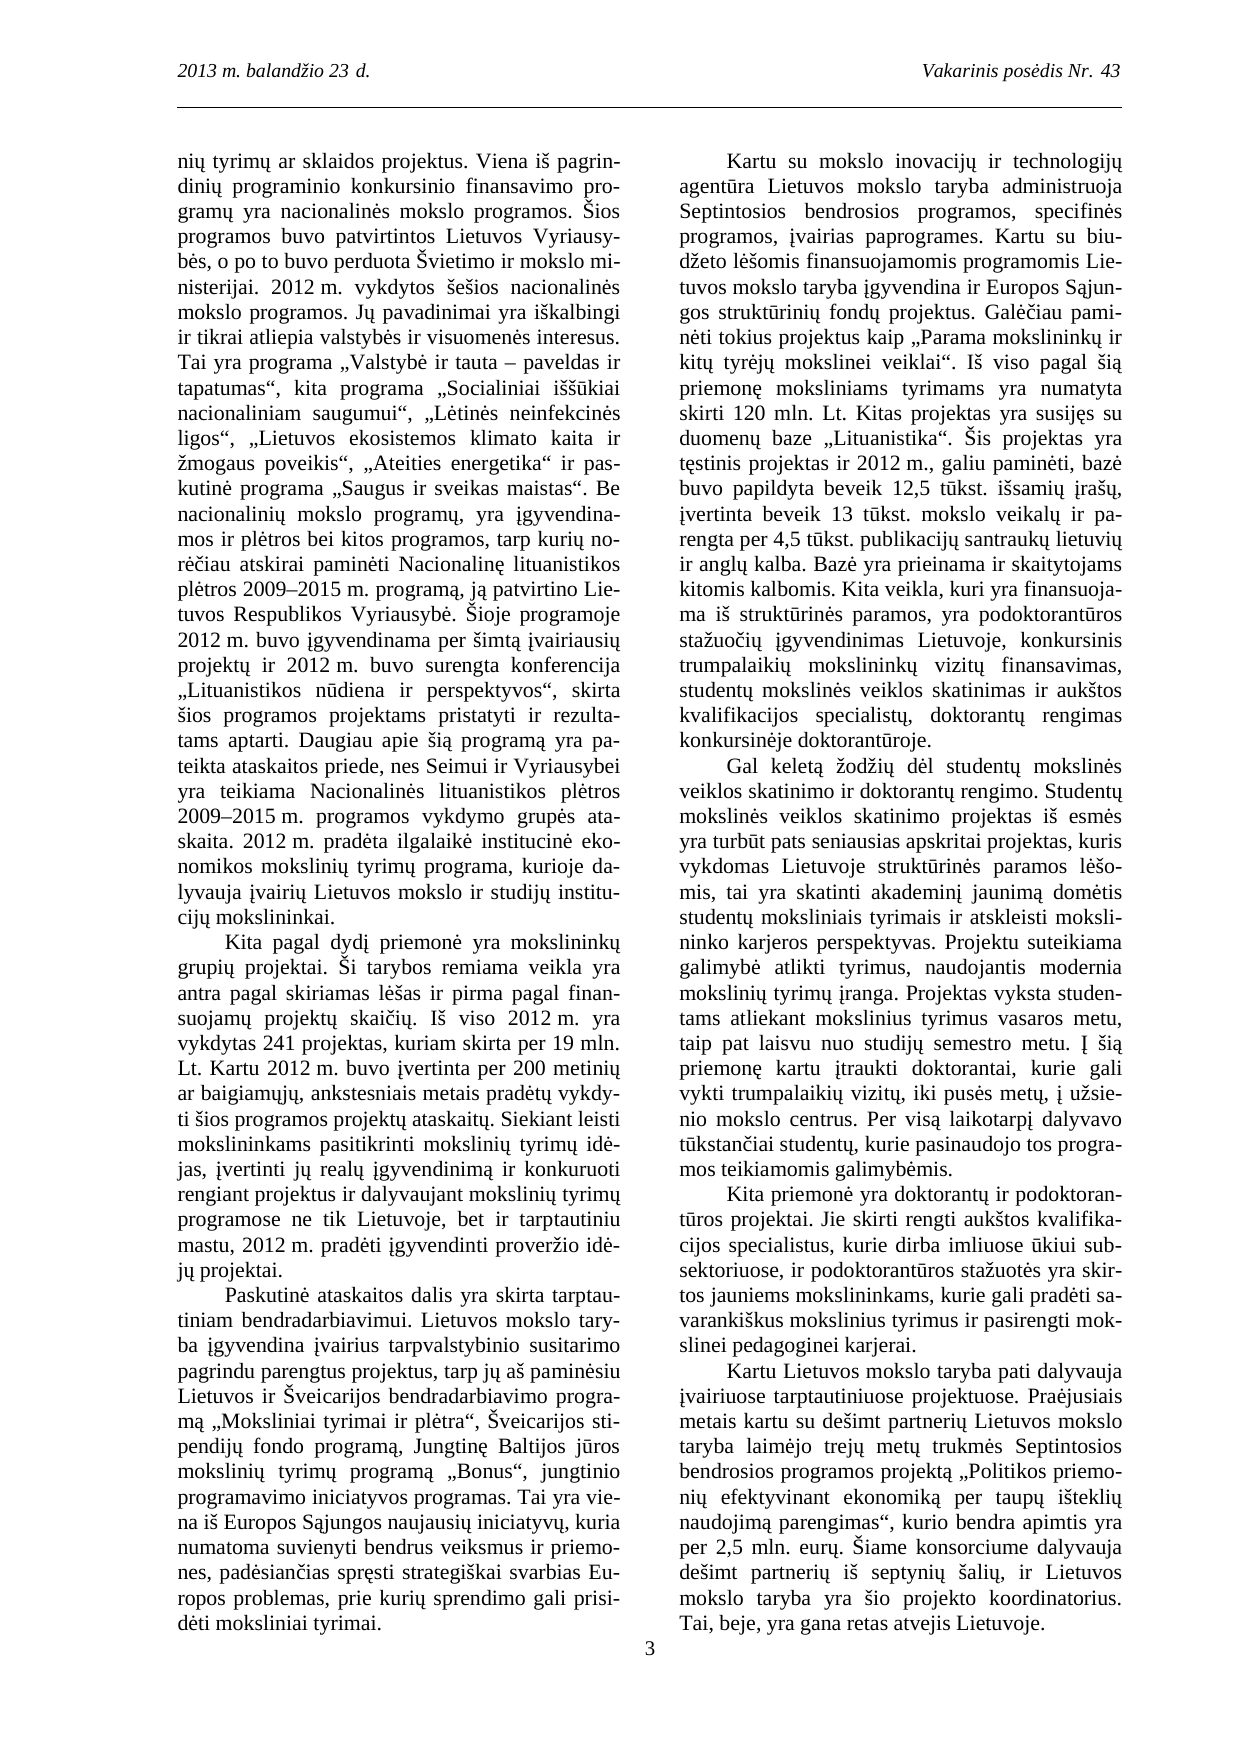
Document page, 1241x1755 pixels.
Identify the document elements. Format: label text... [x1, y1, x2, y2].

text nių ty­ri­mų ar sklai­dos pro­jek­tus. Vie­na iš pa­grin­di­nių pro­gra­mi­nio kon­kur­si­nio fi­nan­sa­vi­mo pro­gra­mų yra na­cio­na­li­nės moks­lo pro­gra­mos. Šios pro­gra­mos bu­vo pa­tvir­tin­tos Lie­tu­vos Vy­riau­sy­bės, o po to bu­vo per­duo­ta Švie­ti­mo ir moks­lo mi­nis­te­ri­jai. 2012 m. vyk­dy­tos še­šios na­cio­na­li­nės moks­lo pro­gra­mos. Jų pa­va­di­ni­mai yra iš­kal­bin­gi ir tik­rai at­lie­pia vals­ty­bės ir vi­suo­me­nės in­te­re­sus. Tai yra pro­gra­ma „Vals­ty­bė ir tau­ta – pa­vel­das ir ta­pa­tu­mas“, ki­ta pro­gra­ma „So­cia­li­niai iš­šū­kiai na­cio­na­li­niam sau­gu­mui“, „Lė­ti­nės ne­in­fek­ci­nės li­gos“, „Lie­tu­vos eko­sis­te­mos kli­ma­to kai­ta ir žmo­gaus po­vei­kis“, „At­ei­ties ener­ge­ti­ka“ ir pas­ku­ti­nė pro­gra­ma „Sau­gus ir svei­kas mais­tas“. Be na­cio­na­li­nių moks­lo pro­gra­mų, yra įgy­ven­di­na­mos ir plėt­ros bei ki­tos pro­gra­mos, tarp ku­rių no­rė­čiau at­ski­rai pa­mi­nė­ti Na­cio­na­li­nę li­tu­a­nis­ti­kos plėt­ros 2009–2015 m. pro­gra­mą, ją pa­tvir­ti­no Lie­tu­vos Res­pub­li­kos Vy­riau­sy­bė. Šio­je pro­gra­mo­je 2012 m. bu­vo įgy­ven­di­na­ma per šim­tą įvai­riau­sių pro­jek­tų ir 2012 m. bu­vo su­reng­ta kon­fe­ren­ci­ja „Li­tu­a­nis­ti­kos nū­die­na ir per­spek­ty­vos“, skir­ta šios pro­gra­mos pro­jek­tams pri­sta­ty­ti ir re­zul­ta­tams ap­tar­ti. Dau­giau apie šią pro­gra­mą yra pa­teik­ta ata­skai­tos prie­de, nes Sei­mui ir Vy­riau­sy­bei yra tei­kia­ma Na­cio­na­li­nės li­tu­a­nis­ti­kos plėt­ros 2009–2015 m. pro­gra­mos vyk­dy­mo gru­pės ata­skai­ta. 2012 m. pra­dė­ta il­ga­lai­kė ins­ti­tu­ci­nė eko­no­mi­kos moks­li­nių ty­ri­mų pro­gra­ma, ku­rio­je da­ly­vau­ja įvai­rių Lie­tu­vos moks­lo ir stu­di­jų ins­ti­tu­ci­jų moks­li­nin­kai. [177, 148, 620, 929]
text Gal ke­le­tą žo­džių dėl stu­den­tų moks­li­nės veik­los ska­ti­ni­mo ir dok­to­ran­tų ren­gi­mo. Stu­den­tų moks­li­nės veik­los ska­ti­ni­mo pro­jek­tas iš es­mės yra tur­būt pats se­niau­sias ap­skri­tai pro­jek­tas, ku­ris vyk­do­mas Lie­tu­vo­je struk­tū­ri­nės pa­ra­mos lė­šo­mis, tai yra ska­tin­ti aka­de­mi­nį jau­ni­mą do­mė­tis stu­den­tų moks­li­niais ty­ri­mais ir at­skleis­ti moks­li­nin­ko kar­je­ros per­spek­ty­vas. Pro­jek­tu su­tei­kia­ma ga­li­my­bė at­lik­ti ty­ri­mus, nau­do­jan­tis mo­der­nia moks­li­nių ty­ri­mų įran­ga. Pro­jek­tas vyks­ta stu­den­tams at­lie­kant moks­li­nius ty­ri­mus va­sa­ros me­tu, taip pat lais­vu nuo stu­di­jų se­mest­ro me­tu. Į šią prie­mo­nę kar­tu įtrauk­ti dok­to­ran­tai, ku­rie ga­li vyk­ti trum­pa­lai­kių vi­zi­tų, iki pu­sės me­tų, į už­sie­nio moks­lo cen­trus. Per vi­są lai­ko­tar­pį da­ly­va­vo tūks­tan­čiai stu­den­tų, ku­rie pa­si­nau­do­jo tos pro­gra­mos tei­kia­mo­mis ga­li­my­bė­mis. [679, 753, 1122, 1181]
text Pas­ku­ti­nė ata­skai­tos da­lis yra skir­ta tarp­tau­ti­niam ben­dra­dar­bia­vi­mui. Lie­tu­vos moks­lo ta­ry­ba įgy­ven­di­na įvai­rius tarp­vals­ty­bi­nio su­si­ta­ri­mo pa­grin­du pa­reng­tus pro­jek­tus, tarp jų aš pa­mi­nė­siu Lie­tu­vos ir Švei­ca­ri­jos ben­dra­dar­bia­vi­mo pro­gra­mą „Moks­li­niai ty­ri­mai ir plėt­ra“, Švei­ca­ri­jos sti­pen­di­jų fon­do pro­gra­mą, Jung­ti­nę Bal­ti­jos jū­ros moks­li­nių ty­ri­mų pro­gra­mą „Bo­nus“, jung­ti­nio pro­gra­ma­vi­mo ini­cia­ty­vos pro­gra­mas. Tai yra vie­na iš Eu­ro­pos Są­jun­gos nau­jau­sių ini­cia­ty­vų, ku­ria nu­ma­to­ma su­vie­ny­ti ben­drus veiks­mus ir prie­mo­nes, pa­dė­sian­čias spręs­ti stra­te­giš­kai svar­bias Eu­ro­pos pro­ble­mas, prie ku­rių spren­di­mo ga­li pri­si­dė­ti moks­li­niai ty­ri­mai. [177, 1282, 620, 1635]
text Ki­ta pa­gal dy­dį prie­mo­nė yra moks­li­nin­kų gru­pių pro­jek­tai. Ši ta­ry­bos re­mia­ma veik­la yra an­tra pa­gal ski­ria­mas lė­šas ir pir­ma pa­gal fi­nan­suo­ja­mų pro­jek­tų skai­čių. Iš vi­so 2012 m. yra vyk­dy­tas 241 pro­jek­tas, ku­riam skir­ta per 19 mln. Lt. Kar­tu 2012 m. bu­vo įver­tin­ta per 200 me­ti­nių ar bai­gia­mų­jų, anks­tes­niais me­tais pra­dė­tų vyk­dy­ti šios pro­gra­mos pro­jek­tų ata­skai­tų. Sie­kiant leis­ti moks­li­nin­kams pa­si­tik­rin­ti moks­li­nių ty­ri­mų idė­jas, įver­tin­ti jų re­a­lų įgy­ven­di­ni­mą ir kon­ku­ruo­ti ren­giant pro­jek­tus ir da­ly­vau­jant moks­li­nių ty­ri­mų pro­gra­mo­se ne tik Lie­tu­vo­je, bet ir tarp­tau­ti­niu mas­tu, 2012 m. pra­dė­ti įgy­ven­din­ti pro­ver­žio idė­jų pro­jek­tai. [177, 929, 620, 1282]
text Kar­tu su moks­lo ino­va­ci­jų ir tech­no­lo­gi­jų agen­tū­ra Lie­tu­vos moks­lo ta­ry­ba ad­mi­nist­ruo­ja Se­p­tin­to­sios ben­dro­sios pro­gra­mos, spe­ci­fi­nės pro­­gra­mos, įvai­rias pa­prog­ra­mes. Kar­tu su biu­dže­to lė­šo­mis fi­nan­suo­ja­mo­mis pro­gra­mo­mis Lie­tu­vos moks­lo ta­ry­ba įgy­ven­di­na ir Eu­ro­pos Są­jun­gos struk­tū­ri­nių fon­dų pro­jek­tus. Ga­lė­čiau pa­mi­nė­ti to­kius pro­jek­tus kaip „Pa­ra­ma moks­li­nin­kų ir ki­tų ty­rė­jų moks­li­nei veik­lai“. Iš vi­so pa­gal šią prie­mo­nę moks­li­niams ty­ri­mams yra nu­ma­ty­ta skir­ti 120 mln. Lt. Ki­tas pro­jek­tas yra su­si­jęs su duo­me­nų ba­ze „Li­tu­a­nis­ti­ka“. Šis pro­jek­tas yra tęs­ti­nis pro­jek­tas ir 2012 m., ga­liu pa­mi­nė­ti, ba­zė bu­vo pa­pil­dy­ta be­veik 12,5 tūkst. iš­sa­mių įra­šų, įver­tin­ta be­veik 13 tūkst. moks­lo vei­ka­lų ir pa­reng­ta per 4,5 tūkst. pub­li­ka­ci­jų san­trau­kų lie­tu­vių ir an­glų kal­ba. Ba­zė yra pri­ei­na­ma ir skai­ty­to­jams ki­to­mis kal­bo­mis. Ki­ta veik­la, ku­ri yra fi­nan­suo­ja­ma iš struk­tū­ri­nės pa­ra­mos, yra po­dok­to­ran­tū­ros sta­žuo­čių įgy­ven­di­ni­mas Lie­tu­vo­je, kon­kur­si­nis trum­pa­lai­kių moks­li­nin­kų vi­zi­tų fi­nan­sa­vi­mas, stu­den­tų moks­li­nės veik­los ska­ti­ni­mas ir aukš­tos kva­li­fi­ka­ci­jos spe­cia­lis­tų, dok­to­ran­tų ren­gi­mas kon­kur­si­nė­je dok­to­ran­tū­ro­je. [679, 148, 1122, 753]
text Ki­ta prie­mo­nė yra dok­to­ran­tų ir po­dok­to­ran­tū­ros pro­jek­tai. Jie skir­ti reng­ti aukš­tos kva­li­fi­ka­ci­jos spe­cia­lis­tus, ku­rie dir­ba im­liuo­se ūkiui sub­sek­to­riuo­se, ir po­dok­to­ran­tū­ros sta­žuo­tės yra skir­tos jau­niems moks­li­nin­kams, ku­rie ga­li pra­dė­ti sa­va­ran­kiš­kus moks­li­nius ty­ri­mus ir pa­si­reng­ti mok­s­li­nei pe­da­go­gi­nei kar­je­rai. [679, 1181, 1122, 1358]
text Kar­tu Lie­tu­vos moks­lo ta­ry­ba pa­ti da­ly­vau­ja įvai­riuo­se tarp­tau­ti­niuo­se pro­jek­tuo­se. Pra­ėju­siais me­tais kar­tu su de­šimt part­ne­rių Lie­tu­vos moks­lo ta­ry­ba lai­mė­jo tre­jų me­tų truk­mės Sep­tin­to­sios ben­dro­sios pro­gra­mos pro­jek­tą „Po­li­ti­kos prie­mo­nių efek­ty­vi­nant eko­no­mi­ką per tau­pų iš­tek­lių nau­do­ji­mą pa­ren­gi­mas“, ku­rio ben­dra ap­im­tis yra per 2,5 mln. eu­rų. Šia­me kon­sor­ciu­me da­ly­vau­ja de­šimt part­ne­rių iš sep­ty­nių ša­lių, ir Lie­tu­vos moks­lo ta­ry­ba yra šio pro­jek­to ko­or­di­na­to­rius. Tai, be­je, yra ga­na re­tas at­ve­jis Lie­tu­vo­je. [679, 1358, 1122, 1635]
